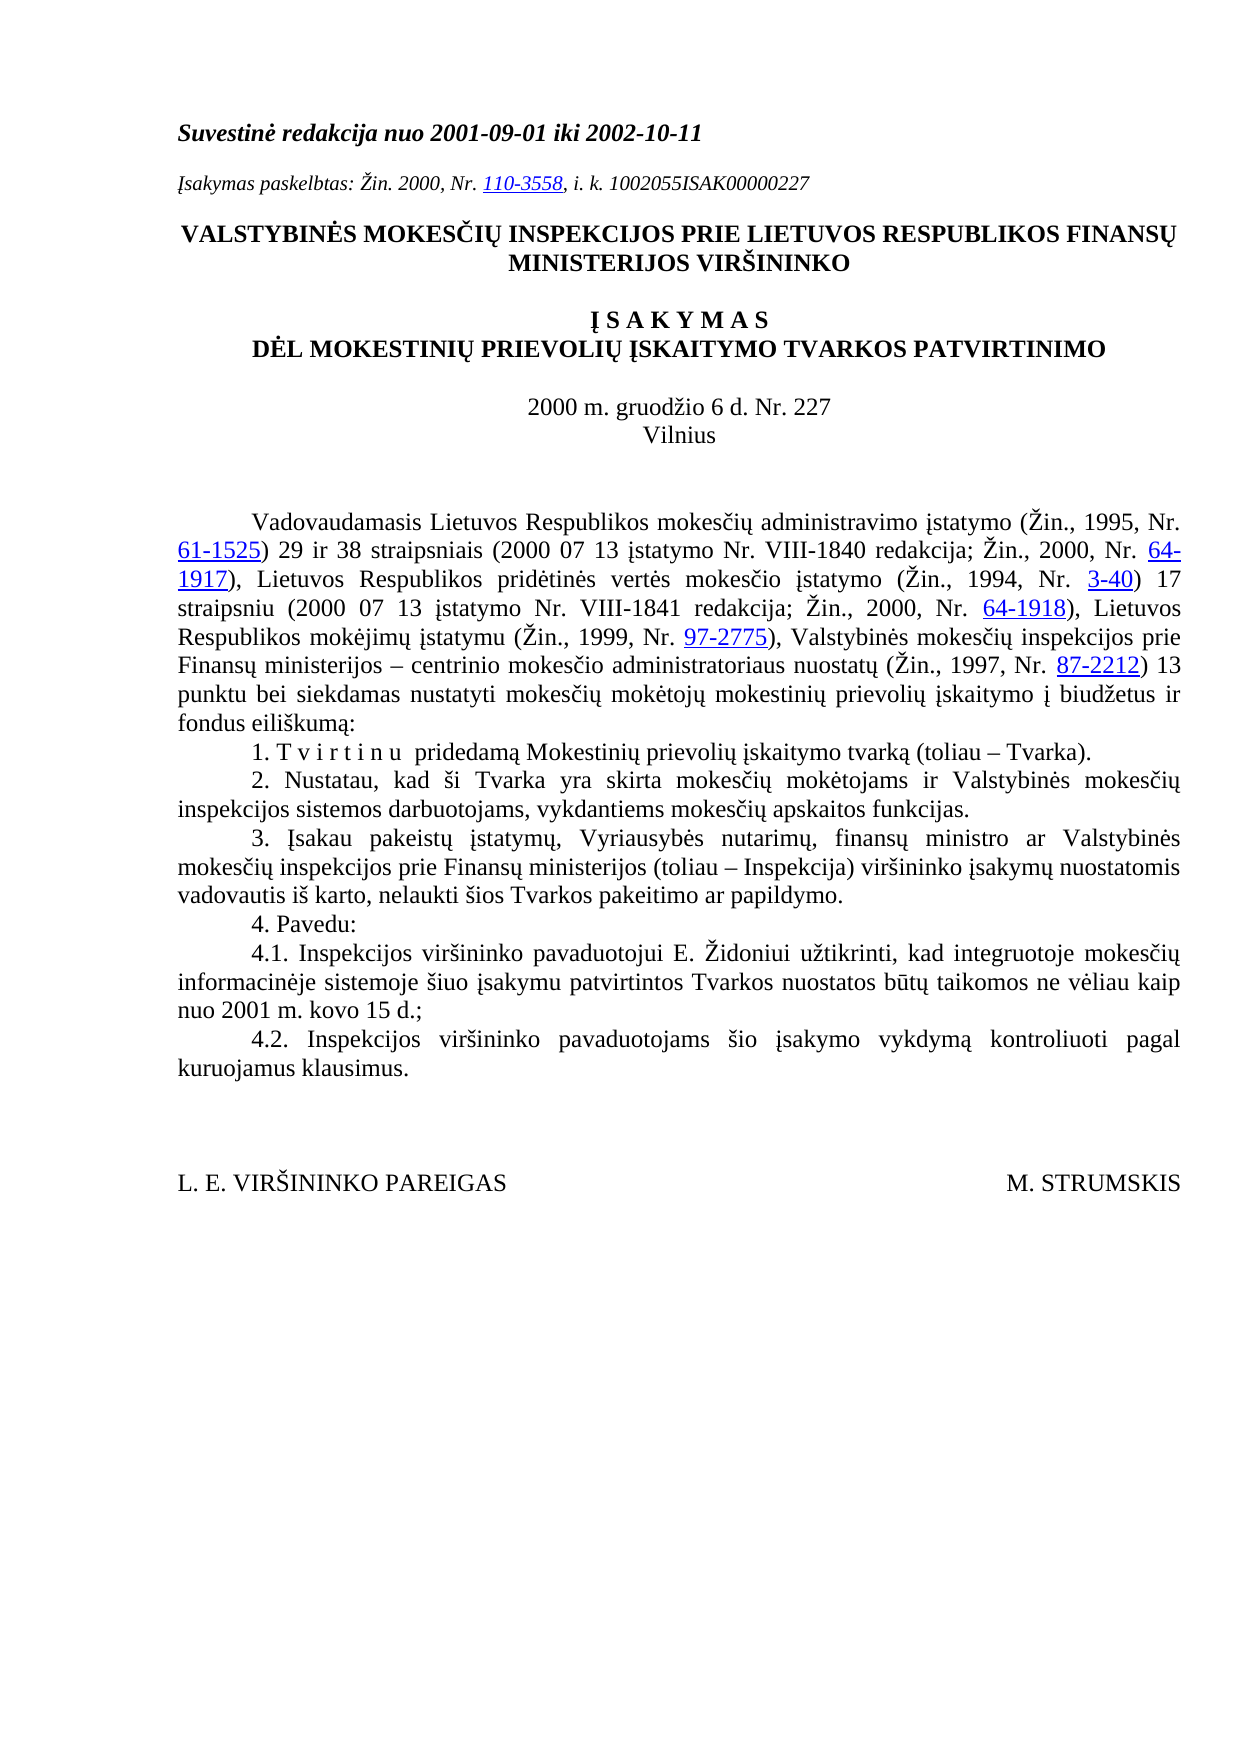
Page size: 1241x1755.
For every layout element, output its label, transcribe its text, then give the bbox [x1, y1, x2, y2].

text 4. Pavedu: [177, 909, 1181, 938]
text DĖL MOKESTINIŲ PRIEVOLIŲ ĮSKAITYMO TVARKOS PATVIRTINIMO [177, 334, 1181, 363]
text Vadovaudamasis Lietuvos Respublikos mokesčių administravimo įstatymo (Žin., 1995, Nr. 61-1525) 29 ir 38 straipsniais (2000 07 13 įstatymo Nr. VIII-1840 redakcija; Žin., 2000, Nr. 64-1917), Lietuvos Respublikos pridėtinės vertės mokesčio įstatymo (Žin., 1994, Nr. 3-40) 17 straipsniu (2000 07 13 įstatymo Nr. VIII-1841 redakcija; Žin., 2000, Nr. 64-1918), Lietuvos Respublikos mokėjimų įstatymu (Žin., 1999, Nr. 97-2775), Valstybinės mokesčių inspekcijos prie Finansų ministerijos – centrinio mokesčio administratoriaus nuostatų (Žin., 1997, Nr. 87-2212) 13 punktu bei siekdamas nustatyti mokesčių mokėtojų mokestinių prievolių įskaitymo į biudžetus ir fondus eiliškumą: [177, 507, 1181, 737]
text Į S A K Y M A S [177, 305, 1181, 334]
text VALSTYBINĖS MOKESČIŲ INSPEKCIJOS PRIE LIETUVOS RESPUBLIKOS FINANSŲ MINISTERIJOS VIRŠININKO [177, 219, 1181, 277]
text 2. Nustatau, kad ši Tvarka yra skirta mokesčių mokėtojams ir Valstybinės mokesčių inspekcijos sistemos darbuotojams, vykdantiems mokesčių apskaitos funkcijas. [177, 765, 1181, 823]
text Įsakymas paskelbtas: Žin. 2000, Nr. 110-3558, i. k. 1002055ISAK00000227 [177, 171, 1181, 195]
text 4.1. Inspekcijos viršininko pavaduotojui E. Židoniui užtikrinti, kad integruotoje mokesčių informacinėje sistemoje šiuo įsakymu patvirtintos Tvarkos nuostatos būtų taikomos ne vėliau kaip nuo 2001 m. kovo 15 d.; [177, 938, 1181, 1024]
text 4.2. Inspekcijos viršininko pavaduotojams šio įsakymo vykdymą kontroliuoti pagal kuruojamus klausimus. [177, 1024, 1181, 1082]
text 3. Įsakau pakeistų įstatymų, Vyriausybės nutarimų, finansų ministro ar Valstybinės mokesčių inspekcijos prie Finansų ministerijos (toliau – Inspekcija) viršininko įsakymų nuostatomis vadovautis iš karto, nelaukti šios Tvarkos pakeitimo ar papildymo. [177, 823, 1181, 909]
text 1. Tvirtinu pridedamą Mokestinių prievolių įskaitymo tvarką (toliau – Tvarka). [177, 737, 1181, 765]
text Vilnius [177, 420, 1181, 449]
text Suvestinė redakcija nuo 2001-09-01 iki 2002-10-11 [177, 118, 1181, 147]
text 2000 m. gruodžio 6 d. Nr. 227 [177, 392, 1181, 420]
text L. e. viršininko pareigas M. Strumskis [177, 1168, 1181, 1197]
